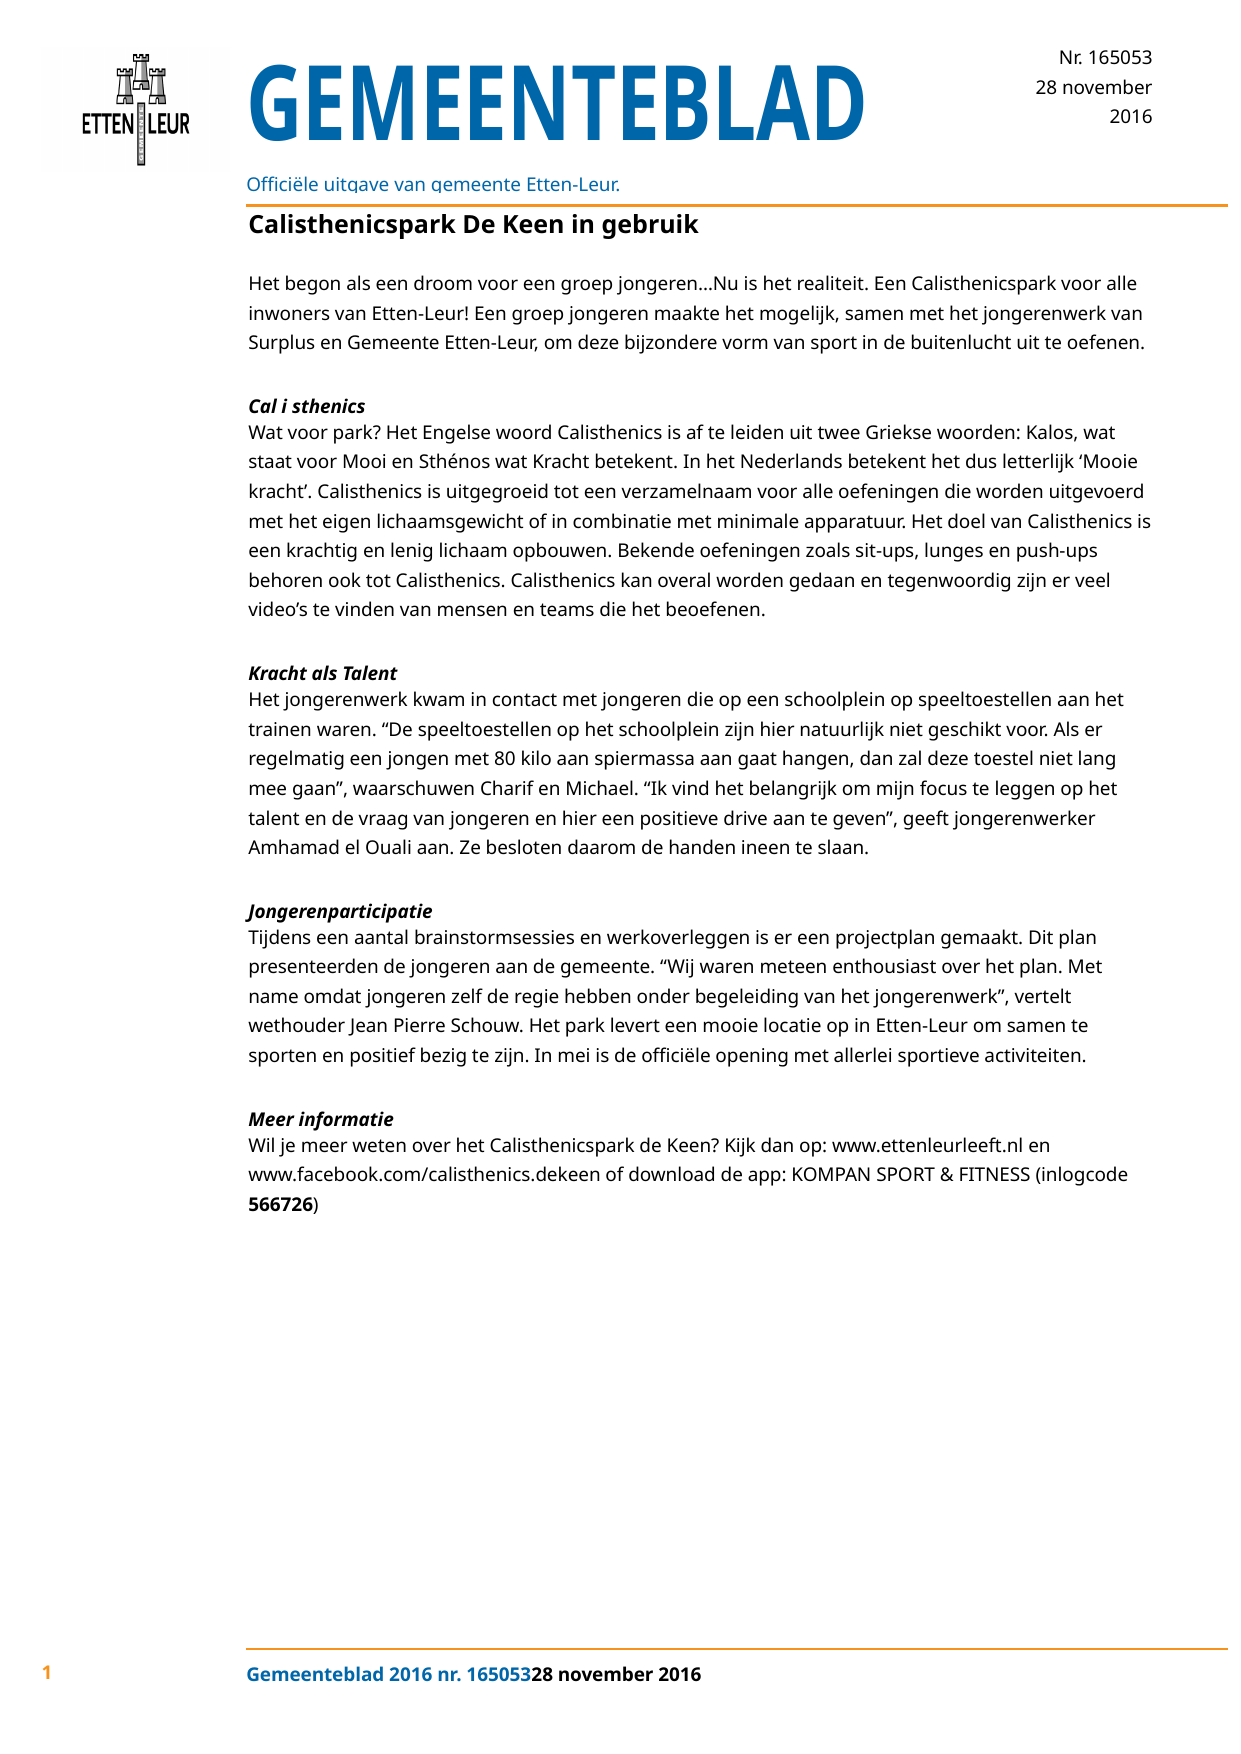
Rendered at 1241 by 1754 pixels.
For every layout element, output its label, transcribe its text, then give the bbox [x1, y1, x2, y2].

text Meer informatie [248, 1106, 1152, 1132]
text Kracht als Talent [248, 661, 1152, 686]
text Jongerenparticipatie [248, 898, 1152, 924]
text Wat voor park? Het Engelse woord Calisthenics is af te leiden uit twee Griekse woorden: Kalos, wat staat voor Mooi en Sthénos wat Kracht betekent. In het Nederlands betekent het dus letterlijk ‘Mooie kracht’. Calisthenics is uitgegroeid tot een verzamelnaam voor alle oefeningen die worden uitgevoerd met het eigen lichaamsgewicht of in combinatie met minimale apparatuur. Het doel van Calisthenics is een krachtig en lenig lichaam opbouwen. Bekende oefeningen zoals sit-ups, lunges en push-ups behoren ook tot Calisthenics. Calisthenics kan overal worden gedaan en tegenwoordig zijn er veel video’s te vinden van mensen en teams die het beoefenen. [248, 419, 1152, 622]
text Calisthenicspark De Keen in gebruik [248, 207, 1152, 241]
picture [41, 47, 231, 172]
text Het jongerenwerk kwam in contact met jongeren die op een schoolplein op speeltoestellen aan het trainen waren. “De speeltoestellen op het schoolplein zijn hier natuurlijk niet geschikt voor. Als er regelmatig een jongen met 80 kilo aan spiermassa aan gaat hangen, dan zal deze toestel niet lang mee gaan”, waarschuwen Charif en Michael. “Ik vind het belangrijk om mijn focus te leggen op het talent en de vraag van jongeren en hier een positieve drive aan te geven”, geeft jongerenwerker Amhamad el Ouali aan. Ze besloten daarom de handen ineen te slaan. [248, 686, 1152, 860]
text Tijdens een aantal brainstormsessies en werkoverleggen is er een projectplan gemaakt. Dit plan presenteerden de jongeren aan de gemeente. “Wij waren meteen enthousiast over het plan. Met name omdat jongeren zelf de regie hebben onder begeleiding van het jongerenwerk”, vertelt wethouder Jean Pierre Schouw. Het park levert een mooie locatie op in Etten-Leur om samen te sporten en positief bezig te zijn. In mei is de officiële opening met allerlei sportieve activiteiten. [248, 924, 1152, 1068]
text Wil je meer weten over het Calisthenicspark de Keen? Kijk dan op: www.ettenleurleeft.nl en www.facebook.com/calisthenics.dekeen of download de app: KOMPAN SPORT & FITNESS (inlogcode 566726) [248, 1132, 1152, 1217]
text Het begon als een droom voor een groep jongeren…Nu is het realiteit. Een Calisthenicspark voor alle inwoners van Etten-Leur! Een groep jongeren maakte het mogelijk, samen met het jongerenwerk van Surplus en Gemeente Etten-Leur, om deze bijzondere vorm van sport in de buitenlucht uit te oefenen. [248, 270, 1152, 355]
text Cal i sthenics [248, 393, 1152, 419]
